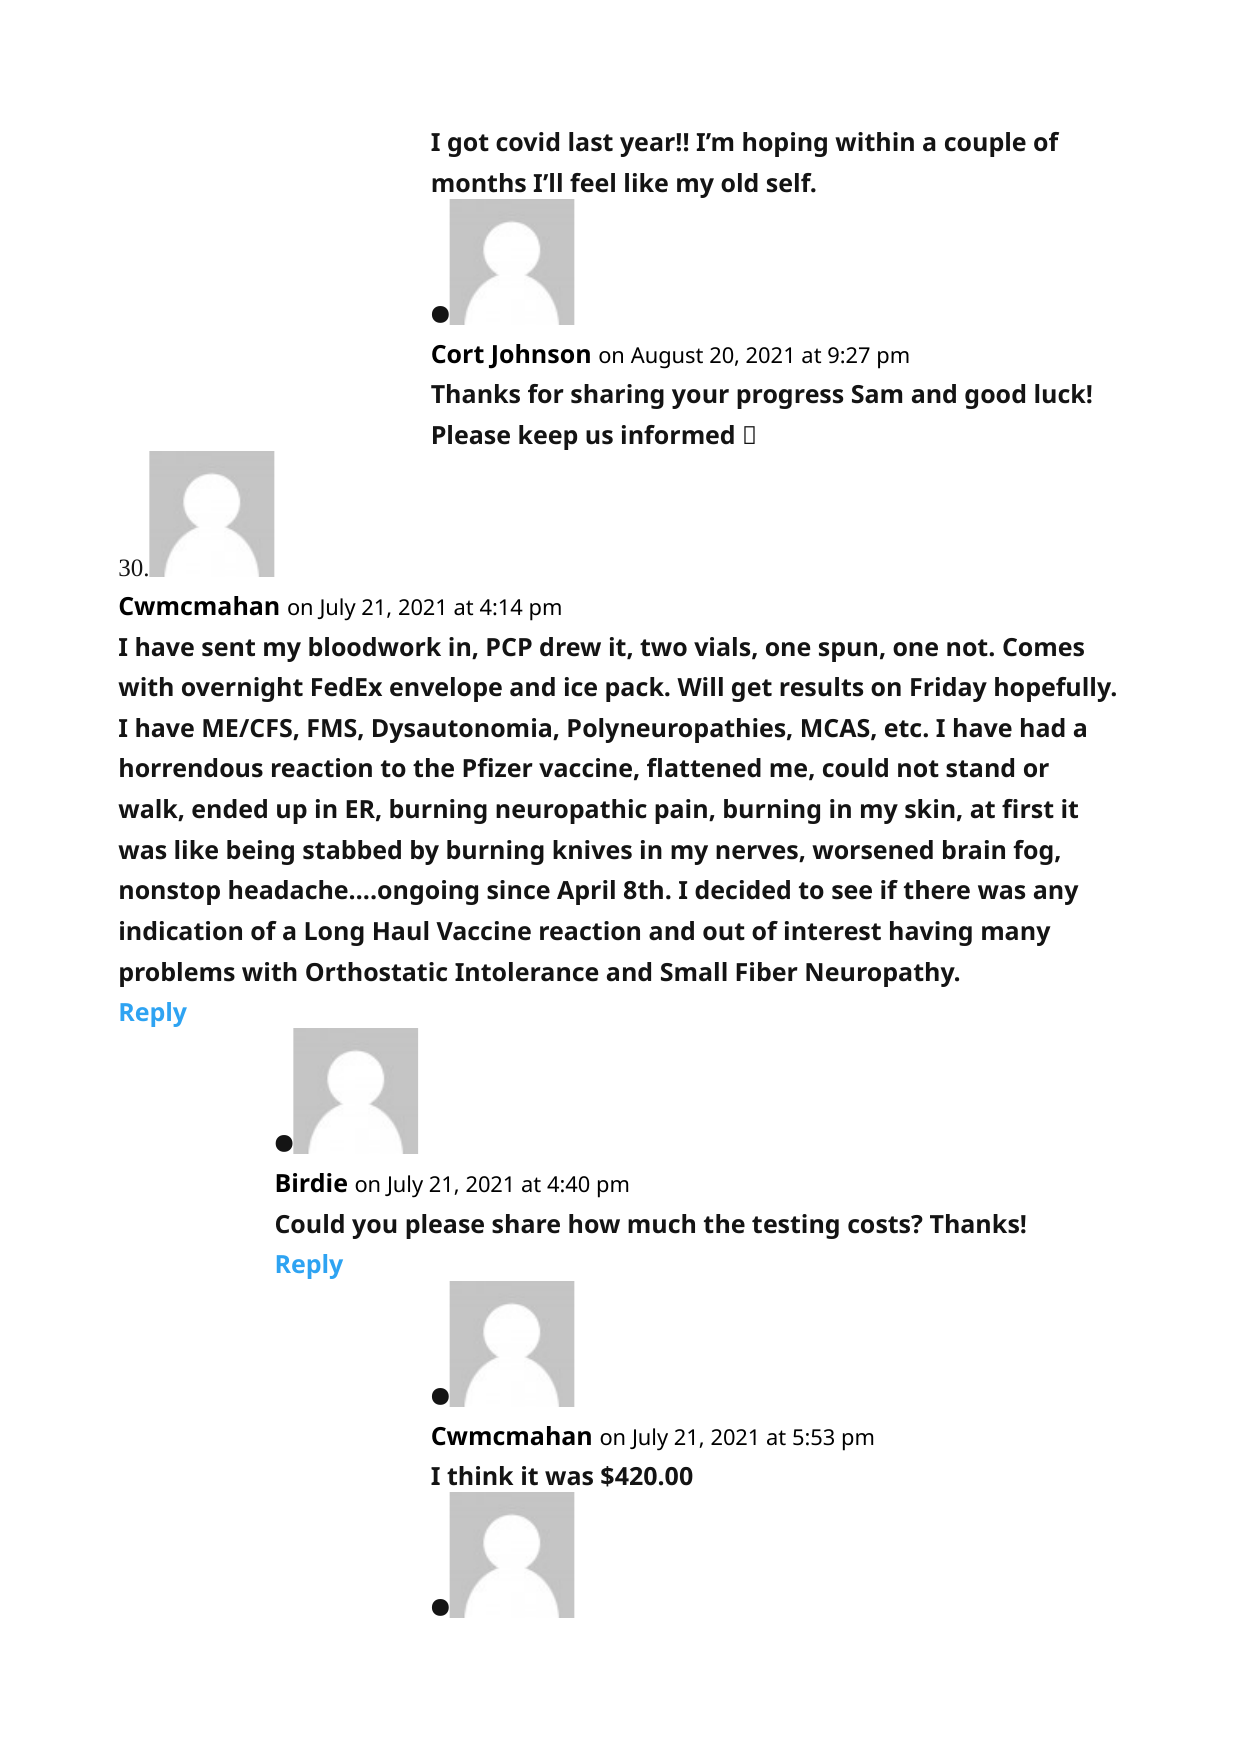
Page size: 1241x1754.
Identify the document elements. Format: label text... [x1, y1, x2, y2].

list Reply [118, 988, 1122, 1029]
list Please keep us informed 🙂 [118, 411, 1122, 452]
picture [449, 1492, 575, 1618]
list Reply [118, 1241, 1122, 1281]
list Cwmcmahan on July 21, 2021 at 4:14 pm [118, 582, 1122, 623]
list Cort Johnson on August 20, 2021 at 9:27 pm [118, 330, 1122, 370]
picture [149, 451, 275, 577]
list Birdie on July 21, 2021 at 4:40 pm [118, 1159, 1122, 1200]
list I got covid last year!! I’m hoping within a couple of months I’ll feel like my old self. [118, 118, 1122, 199]
list I think it was $420.00 [118, 1452, 1122, 1493]
picture [293, 1028, 419, 1154]
picture [449, 1281, 575, 1407]
list Cwmcmahan on July 21, 2021 at 5:53 pm [118, 1412, 1122, 1452]
picture [449, 199, 575, 325]
list Could you please share how much the testing costs? Thanks! [118, 1200, 1122, 1241]
list I have sent my bloodwork in, PCP drew it, two vials, one spun, one not. Comes with overnight FedEx envelope and ice pack. Will get results on Friday hopefully. I have ME/CFS, FMS, Dysautonomia, Polyneuropathies, MCAS, etc. I have had a horrendous reaction to the Pfizer vaccine, flattened me, could not stand or walk, ended up in ER, burning neuropathic pain, burning in my skin, at first it was like being stabbed by burning knives in my nerves, worsened brain fog, nonstop headache….ongoing since April 8th. I decided to see if there was any indication of a Long Haul Vaccine reaction and out of interest having many problems with Orthostatic Intolerance and Small Fiber Neuropathy. [118, 623, 1122, 988]
list Thanks for sharing your progress Sam and good luck! [118, 370, 1122, 411]
